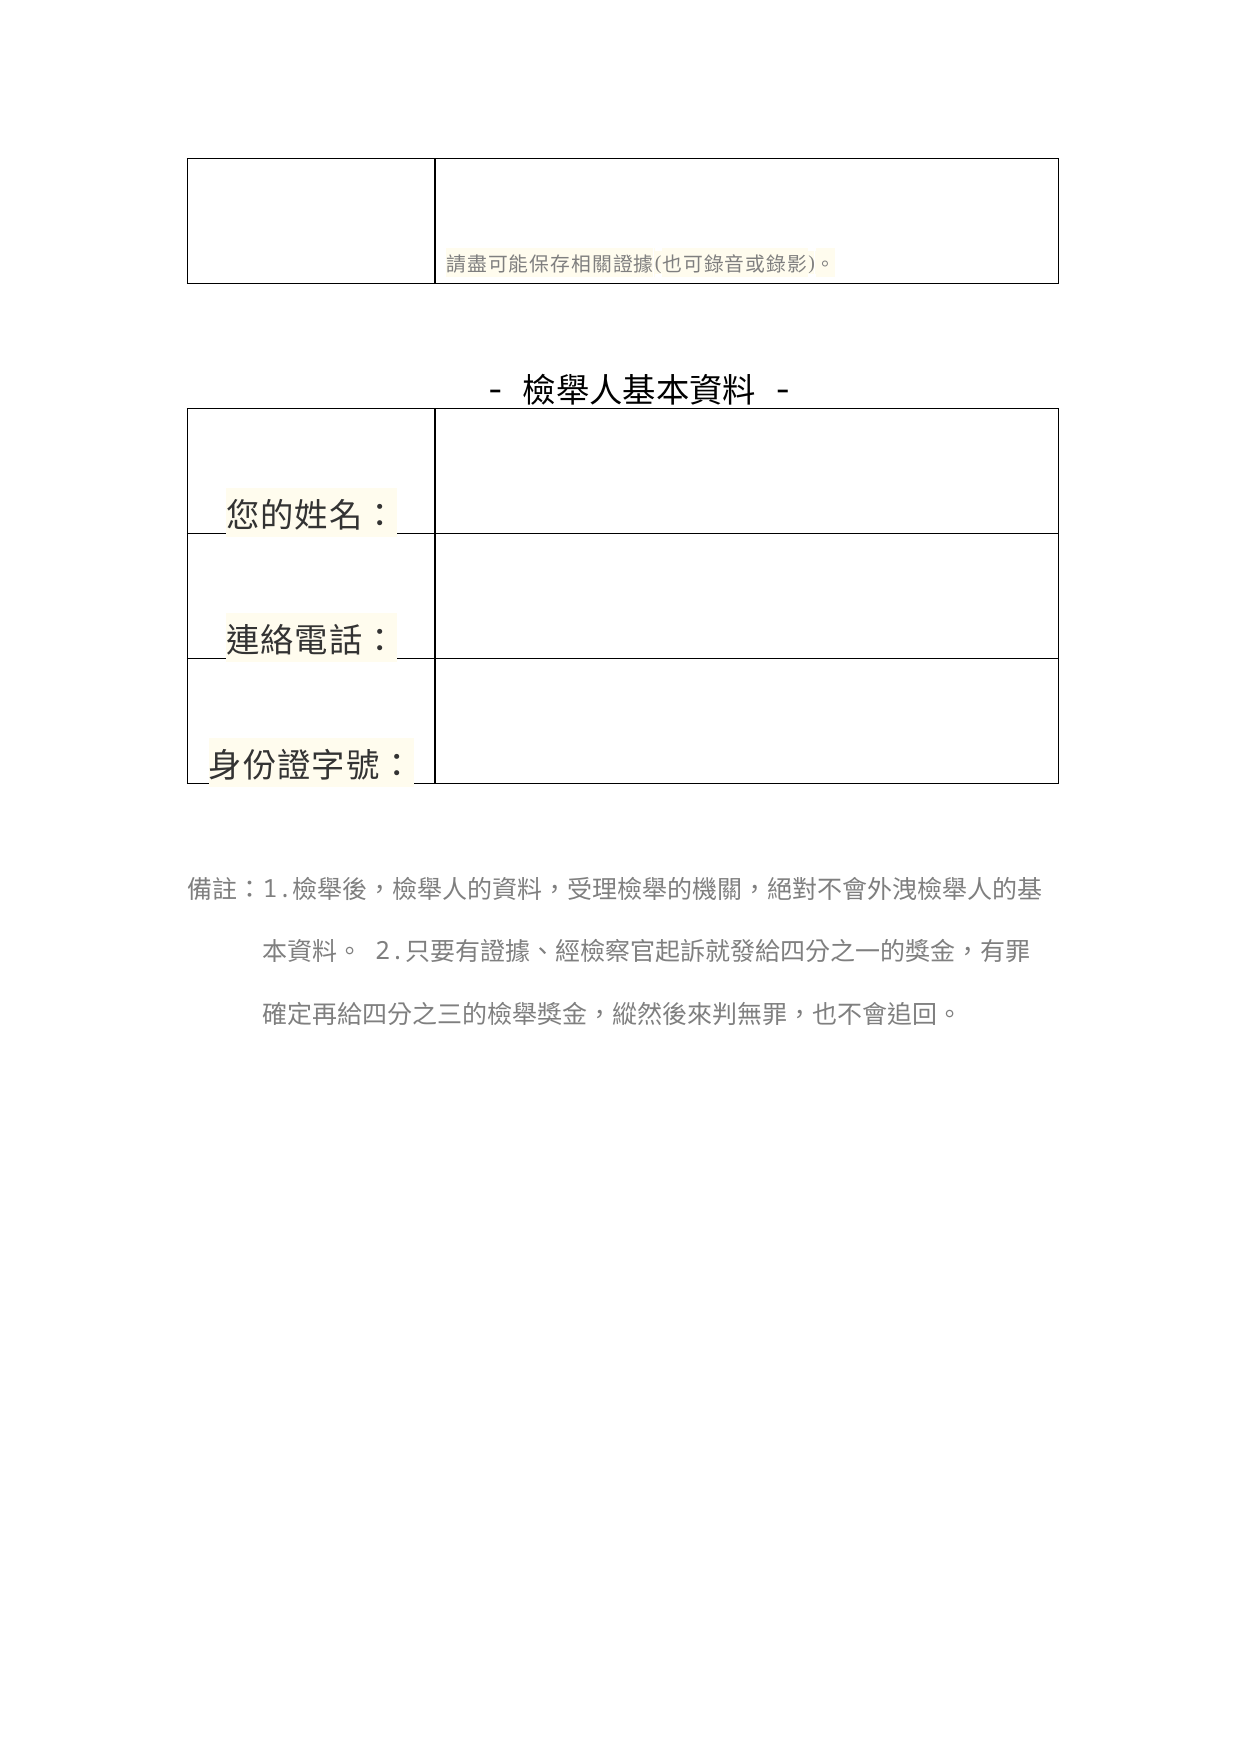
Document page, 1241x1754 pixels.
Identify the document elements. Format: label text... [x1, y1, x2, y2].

table_cell 連絡電話： [188, 534, 434, 658]
text 備註：1.檢舉後，檢舉人的資料，受理檢舉的機關，絕對不會外洩檢舉人的基本資料。 2.只要有證據、經檢察官起訴就發給四分之一的獎金，有罪確定再給四分之三的檢舉獎金，縱然後來判無罪，也不會追回。 [187, 846, 1053, 1033]
list 檢舉人基本資料 - [225, 346, 1053, 408]
table_cell [436, 534, 1058, 658]
table_cell [188, 159, 434, 283]
table_header [436, 409, 1058, 533]
table_cell 請盡可能保存相關證據(也可錄音或錄影)。 [436, 159, 1058, 283]
table_cell 身份證字號： [188, 659, 434, 783]
table_header 您的姓名： [188, 409, 434, 533]
table_cell [436, 659, 1058, 783]
